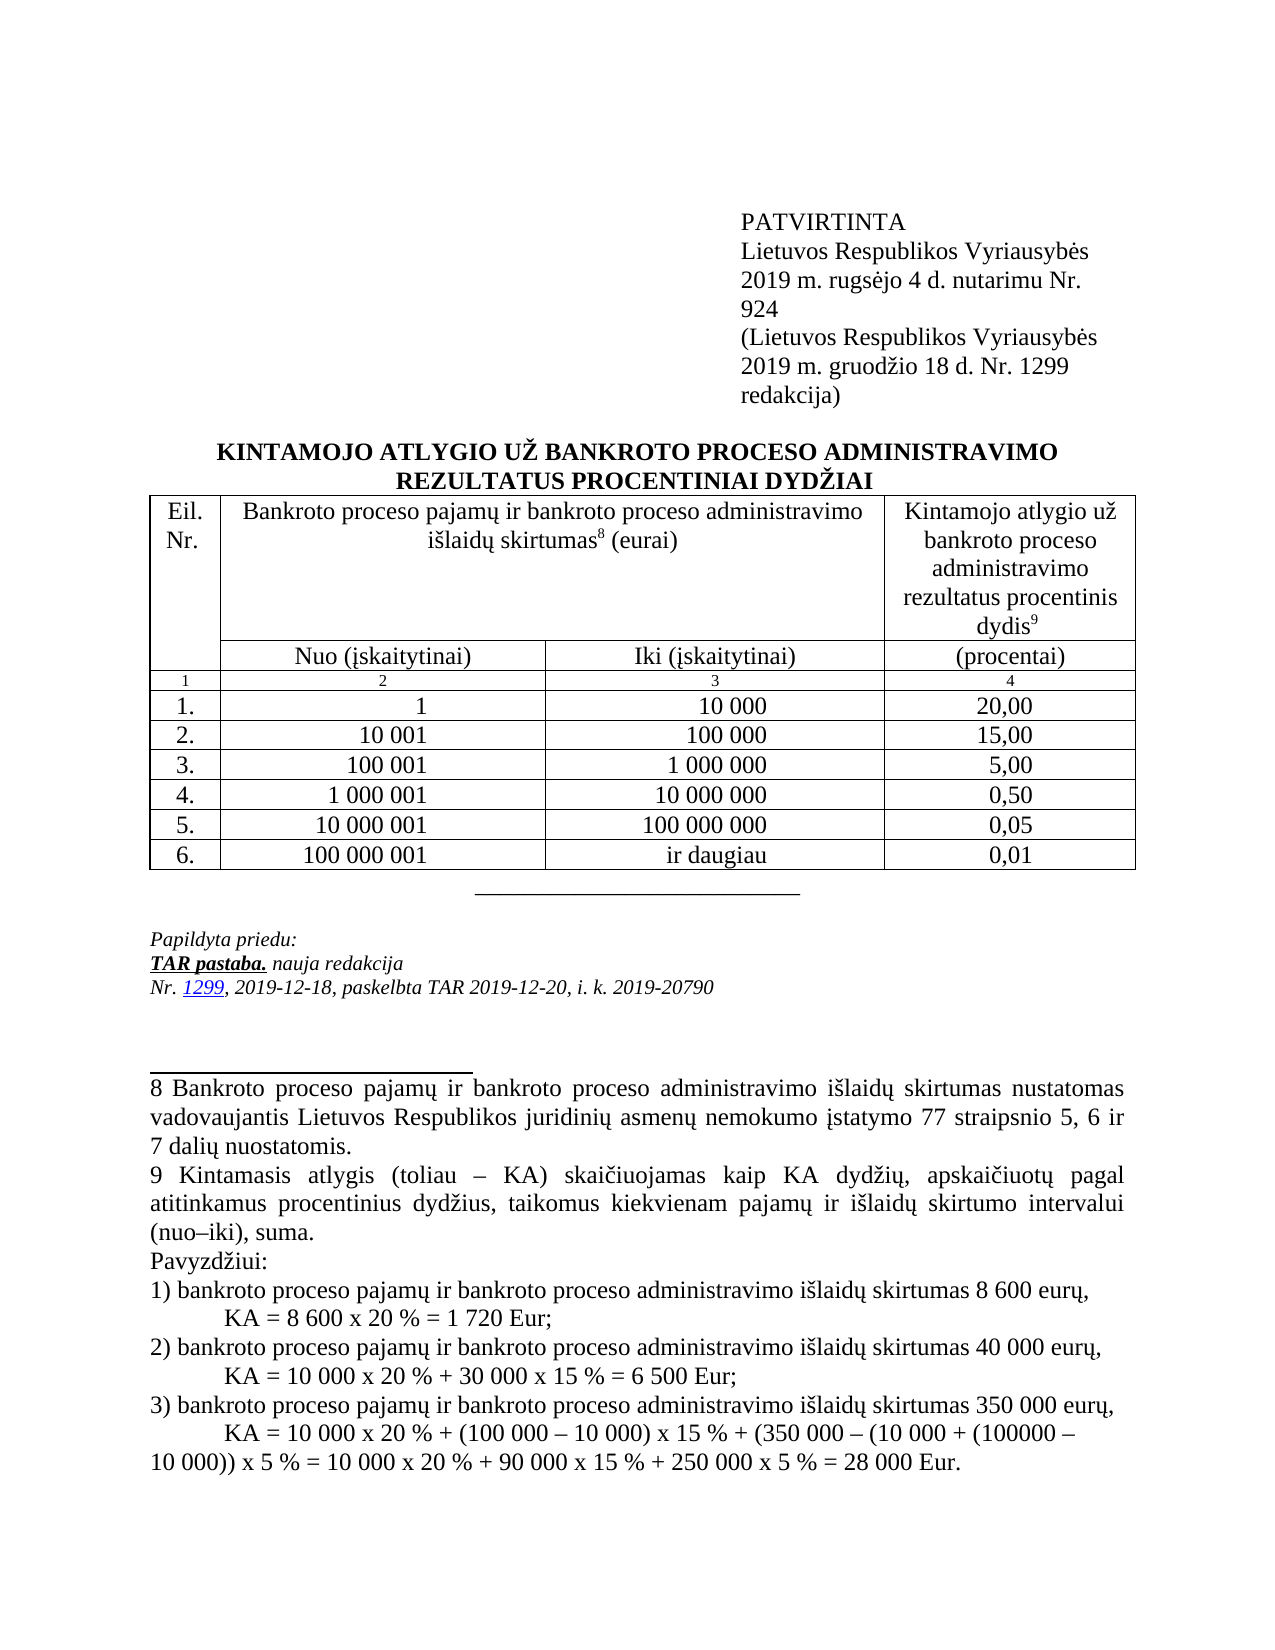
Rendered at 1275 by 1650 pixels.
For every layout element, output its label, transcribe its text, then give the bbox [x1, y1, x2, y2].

table_cell 4. [151, 780, 220, 809]
table_cell 1 [151, 671, 220, 690]
text 2019 m. gruodžio 18 d. Nr. 1299 [741, 351, 1125, 380]
table_cell 0,50 [885, 780, 1135, 809]
table_cell 100 000 000 [546, 810, 884, 839]
text redakcija) [741, 380, 1125, 409]
table_cell 1. [151, 691, 220, 719]
text __________________________ [150, 870, 1125, 898]
table_cell 10 000 001 [221, 810, 545, 839]
table_cell 2. [151, 721, 220, 749]
table_cell Iki (įskaitytinai) [546, 641, 884, 669]
table_header Eil. Nr. [151, 496, 220, 669]
text PATVIRTINTA [741, 207, 1125, 236]
text 2019 m. rugsėjo 4 d. nutarimu Nr. 924 [741, 265, 1125, 322]
table_header Bankroto proceso pajamų ir bankroto proceso administravimo išlaidų skirtumas (eurai) [221, 496, 884, 640]
table_cell 100 000 [546, 721, 884, 749]
text Nr. 1299, 2019-12-18, paskelbta TAR 2019-12-20, i. k. 2019-20790 [150, 975, 1125, 999]
table_cell 15,00 [885, 721, 1135, 749]
table_cell 1 000 000 [546, 750, 884, 779]
table_cell 4 [885, 671, 1135, 690]
table_cell 5,00 [885, 750, 1135, 779]
table_cell 0,01 [885, 840, 1135, 868]
text (Lietuvos Respublikos Vyriausybės [741, 322, 1125, 351]
table_header Kintamojo atlygio už bankroto proceso administravimo rezultatus procentinis dydis [885, 496, 1135, 640]
table_cell ir daugiau [546, 840, 884, 868]
text Lietuvos Respublikos Vyriausybės [741, 236, 1125, 265]
table_cell 100 000 001 [221, 840, 545, 868]
table_cell 3. [151, 750, 220, 779]
table_cell Nuo (įskaitytinai) [221, 641, 545, 669]
table_cell 10 000 [546, 691, 884, 719]
table_cell 3 [546, 671, 884, 690]
table_cell 100 001 [221, 750, 545, 779]
table_cell 10 001 [221, 721, 545, 749]
text TAR pastaba. nauja redakcija [150, 951, 1125, 975]
table_cell 0,05 [885, 810, 1135, 839]
table_cell 1 000 001 [221, 780, 545, 809]
table_cell (procentai) [885, 641, 1135, 669]
table_cell 10 000 000 [546, 780, 884, 809]
table_cell 5. [151, 810, 220, 839]
table_cell 2 [221, 671, 545, 690]
text Papildyta priedu: [150, 927, 1125, 951]
table_cell 20,00 [885, 691, 1135, 719]
table_cell 6. [151, 840, 220, 868]
table_cell 1 [221, 691, 545, 719]
text KINTAMOJO ATLYGIO UŽ BANKROTO PROCESO ADMINISTRAVIMO REZULTATUS PROCENTINIAI DYDŽIAI [150, 437, 1125, 495]
